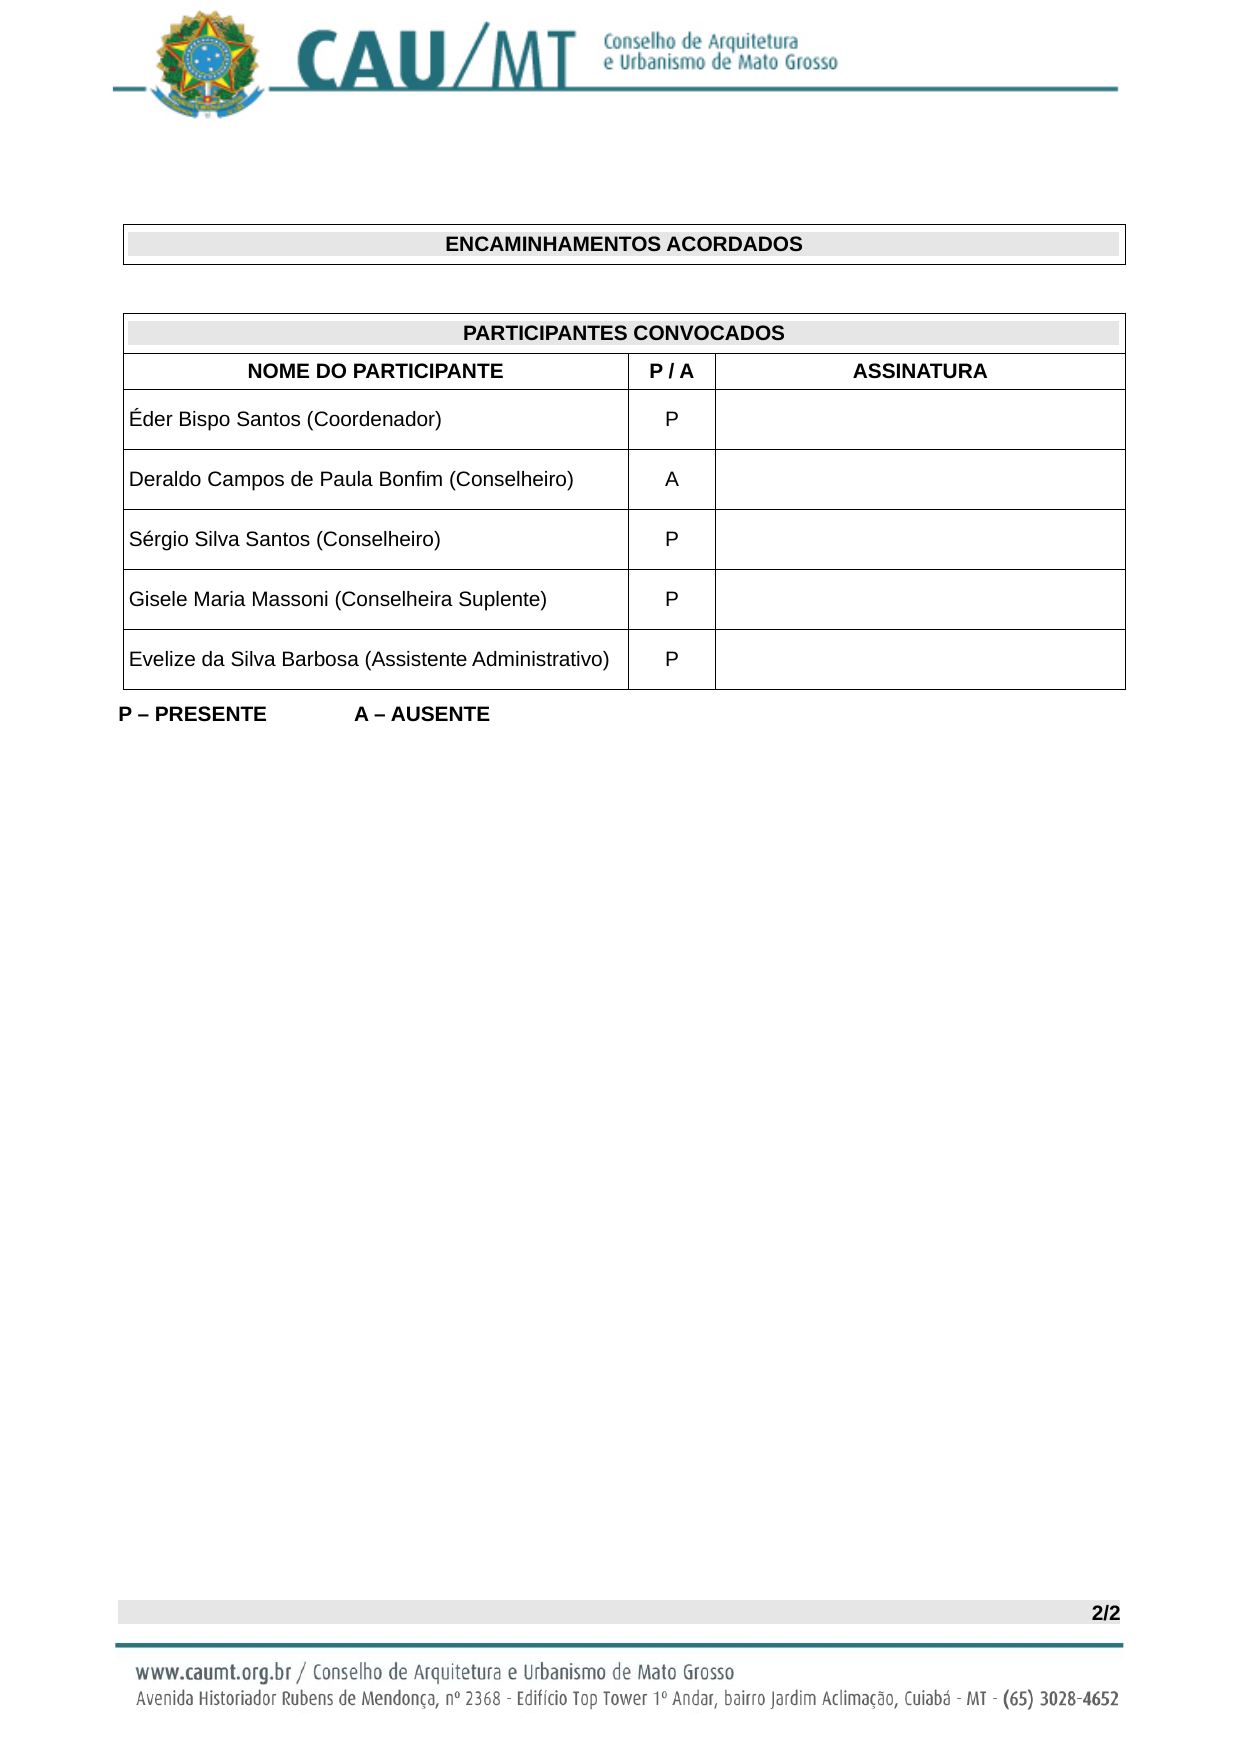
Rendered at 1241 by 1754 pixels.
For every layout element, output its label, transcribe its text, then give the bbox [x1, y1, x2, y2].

table_cell [716, 630, 1125, 688]
table_cell Éder Bispo Santos (Coordenador) [124, 390, 628, 449]
table_header ENCAMINHAMENTOS ACORDADOS [124, 225, 1125, 264]
table_header Participantes Convocados [124, 314, 1125, 353]
table_cell P [629, 630, 715, 688]
table_cell [716, 390, 1125, 449]
table_cell A [629, 450, 715, 509]
table_cell P [629, 390, 715, 449]
table_cell ASSINATURA [716, 354, 1125, 389]
table_cell P [629, 510, 715, 569]
table_cell Deraldo Campos de Paula Bonfim (Conselheiro) [124, 450, 628, 509]
table_cell Gisele Maria Massoni (Conselheira Suplente) [124, 570, 628, 628]
table_cell [716, 510, 1125, 569]
table_cell P / A [629, 354, 715, 389]
table_cell Evelize da Silva Barbosa (Assistente Administrativo) [124, 630, 628, 688]
table_cell Sérgio Silva Santos (Conselheiro) [124, 510, 628, 569]
table_cell [716, 450, 1125, 509]
table_cell [716, 570, 1125, 628]
text P – PRESENTE A – AUSENTE [118, 701, 1120, 725]
table_cell NOME DO PARTICIPANTE [124, 354, 628, 389]
table_cell P [629, 570, 715, 628]
